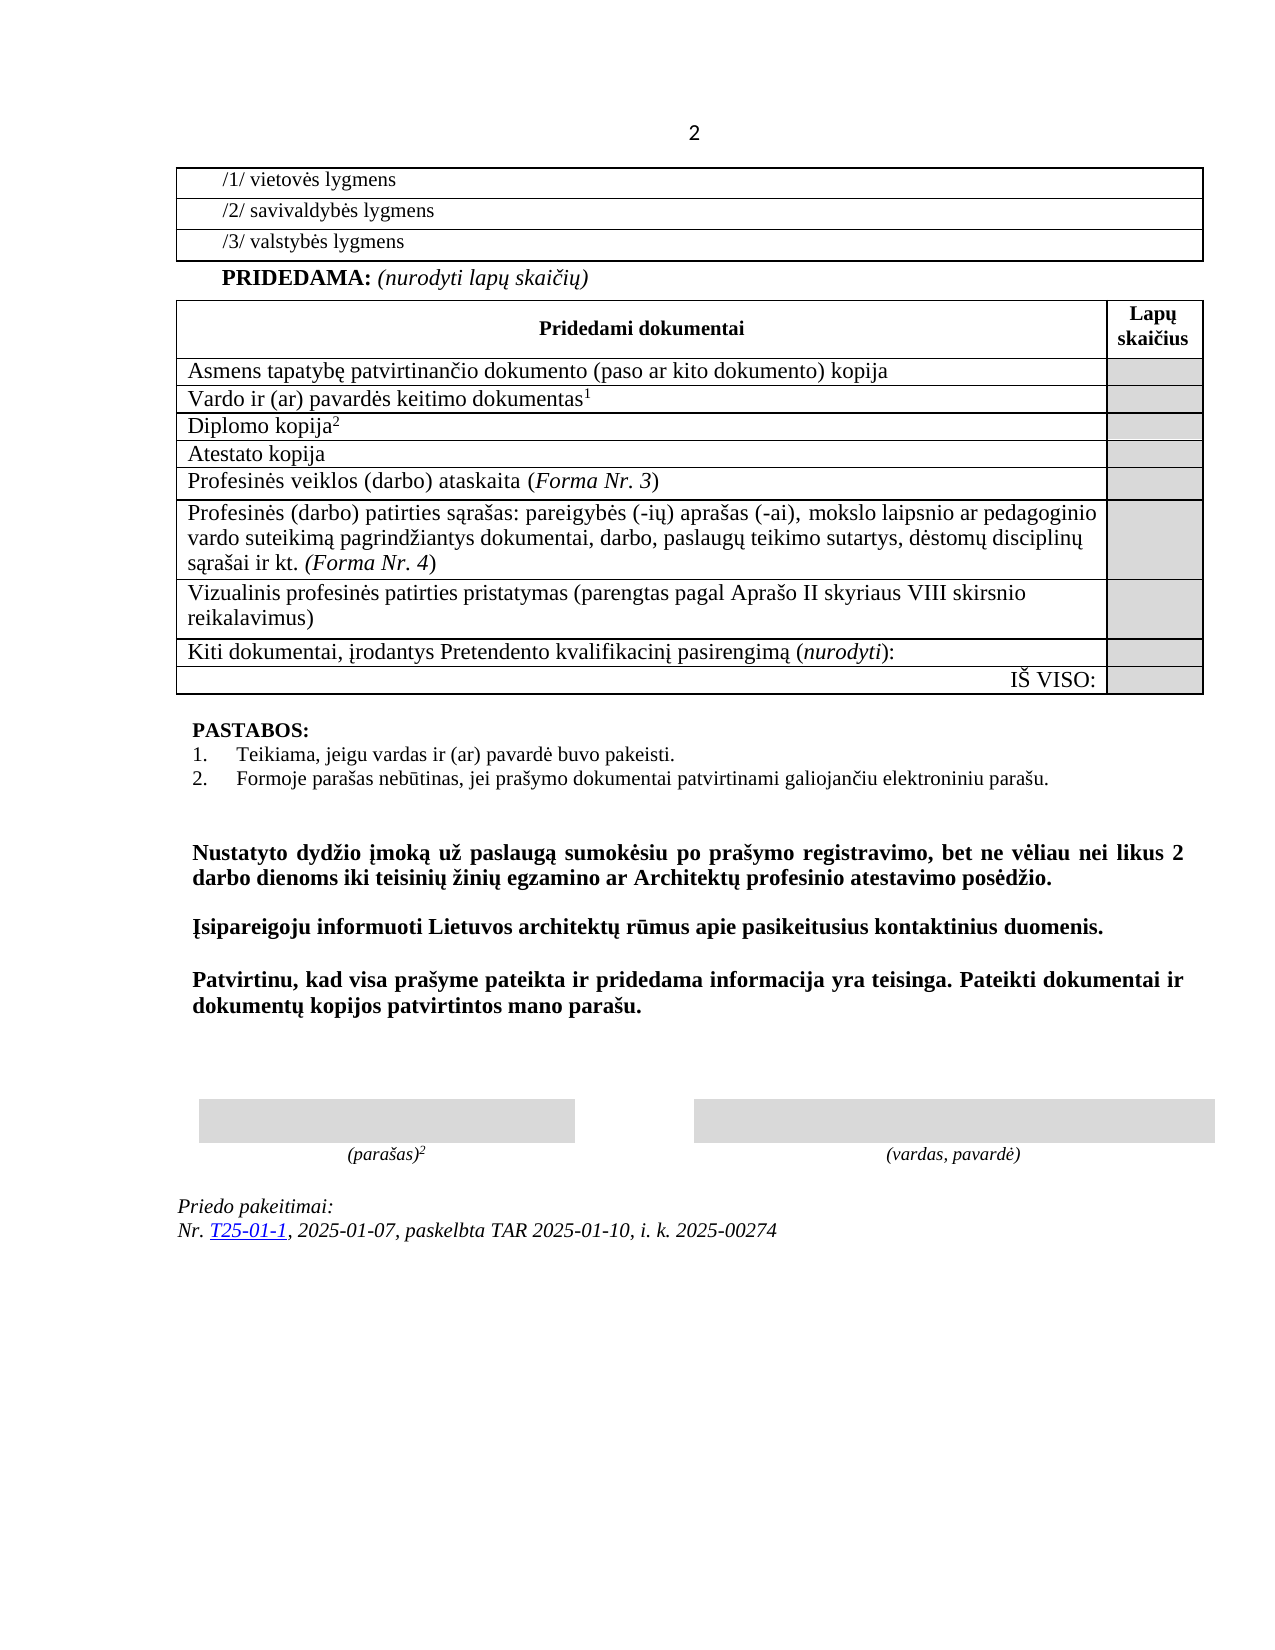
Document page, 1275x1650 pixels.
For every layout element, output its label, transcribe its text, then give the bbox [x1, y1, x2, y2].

table_header [694, 1099, 1215, 1143]
table_cell Vizualinis profesinės patirties pristatymas (parengtas pagal Aprašo II skyriaus VIII skirsnio reikalavimus) [177, 580, 1106, 638]
table_header [199, 1099, 575, 1143]
text PRIDEDAMA: (nurodyti lapų skaičių) [188, 264, 1211, 289]
text Nustatyto dydžio įmoką už paslaugą sumokėsiu po prašymo registravimo, bet ne vėliau nei likus 2 darbo dienoms iki teisinių žinių egzamino ar Architektų profesinio atestavimo posėdžio. [192, 840, 1184, 890]
table_cell Diplomo kopija2 [177, 414, 1106, 439]
table_cell Profesinės (darbo) patirties sąrašas: pareigybės (-ių) aprašas (-ai), mokslo laipsnio ar pedagoginio vardo suteikimą pagrindžiantys dokumentai, darbo, paslaugų teikimo sutartys, dėstomų disciplinų sąrašai ir kt. (Forma Nr. 4) [177, 501, 1106, 579]
table_cell IŠ VISO: [177, 667, 1106, 693]
table_cell Atestato kopija [177, 441, 1106, 467]
table_cell [575, 1143, 693, 1170]
table_header Lapų skaičius [1108, 301, 1202, 357]
text Įsipareigoju informuoti Lietuvos architektų rūmus apie pasikeitusius kontaktinius duomenis. [192, 913, 1184, 939]
table_cell (vardas, pavardė) [694, 1143, 1215, 1170]
table_cell [1108, 667, 1202, 693]
table_cell Asmens tapatybę patvirtinančio dokumento (paso ar kito dokumento) kopija [177, 359, 1106, 385]
table_header [575, 1099, 693, 1143]
text 1. Teikiama, jeigu vardas ir (ar) pavardė buvo pakeisti. [192, 742, 1184, 766]
table_header Pridedami dokumentai [177, 301, 1106, 357]
table_cell [1108, 501, 1202, 579]
table_cell [1108, 441, 1202, 467]
text Priedo pakeitimai: [177, 1194, 1211, 1218]
table_cell Profesinės veiklos (darbo) ataskaita (Forma Nr. 3) [177, 468, 1106, 499]
text 2. Formoje parašas nebūtinas, jei prašymo dokumentai patvirtinami galiojančiu elektroniniu parašu. [192, 766, 1184, 790]
table_cell [1108, 468, 1202, 499]
table_cell Kiti dokumentai, įrodantys Pretendento kvalifikacinį pasirengimą (nurodyti): [177, 640, 1106, 666]
text Nr. T25-01-1, 2025-01-07, paskelbta TAR 2025-01-10, i. k. 2025-00274 [177, 1218, 1211, 1242]
table_cell [1108, 359, 1202, 385]
table_cell (parašas)2 [199, 1143, 575, 1170]
table_cell /2/ savivaldybės lygmens [177, 199, 1202, 228]
table_cell [1108, 414, 1202, 439]
table_cell /1/ vietovės lygmens [177, 169, 1202, 198]
table_cell [1108, 640, 1202, 666]
table_cell [1108, 580, 1202, 638]
table_cell Vardo ir (ar) pavardės keitimo dokumentas1 [177, 386, 1106, 412]
text PASTABOS: [192, 718, 1184, 742]
table_cell /3/ valstybės lygmens [177, 230, 1202, 260]
text Patvirtinu, kad visa prašyme pateikta ir pridedama informacija yra teisinga. Pateikti dokumentai ir dokumentų kopijos patvirtintos mano parašu. [192, 966, 1184, 1018]
table_cell [1108, 386, 1202, 412]
